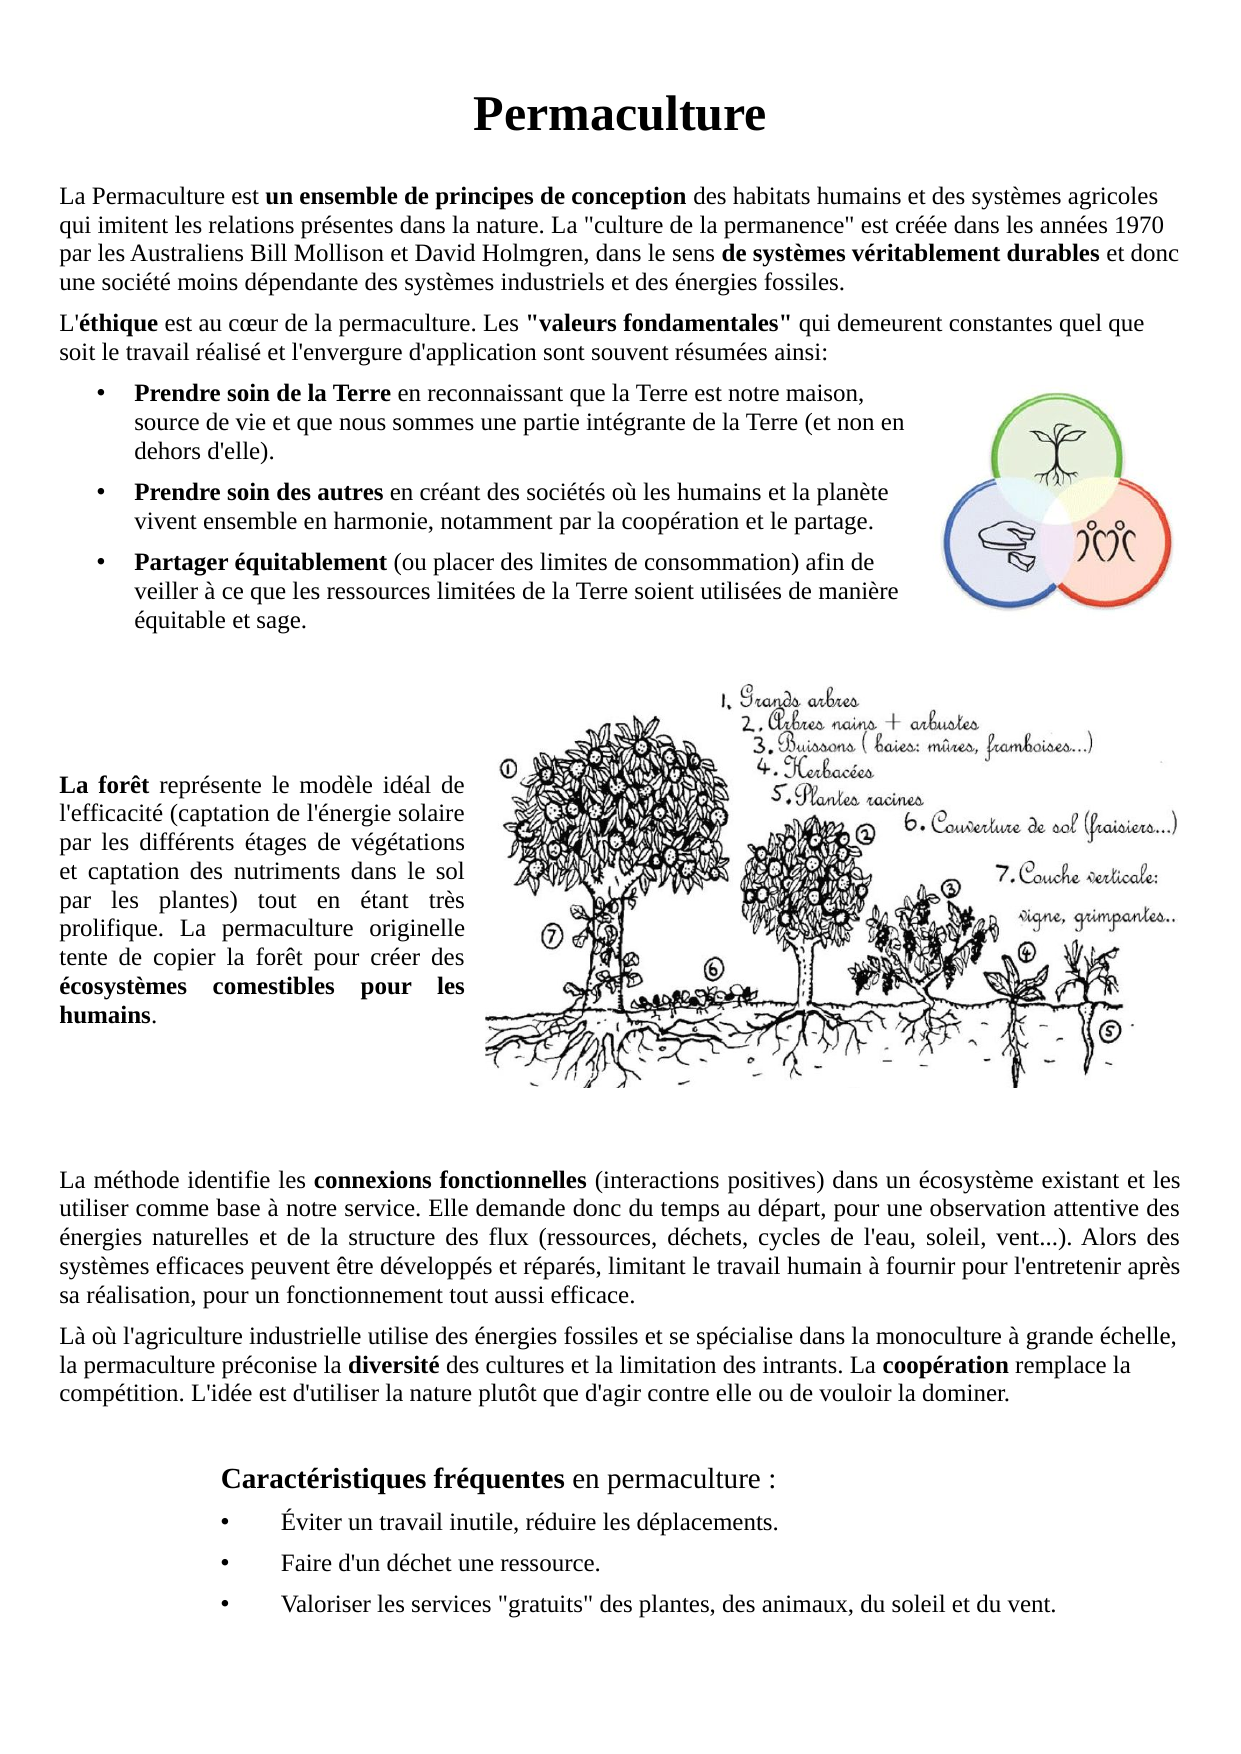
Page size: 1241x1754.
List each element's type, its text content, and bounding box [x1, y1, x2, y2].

text La méthode identifie les connexions fonctionnelles (interactions positives) dans un écosystème existant et les utiliser comme base à notre service. Elle demande donc du temps au départ, pour une observation attentive des énergies naturelles et de la structure des flux (ressources, déchets, cycles de l'eau, soleil, vent...). Alors des systèmes efficaces peuvent être développés et réparés, limitant le travail humain à fournir pour l'entretenir après sa réalisation, pour un fonctionnement tout aussi efficace. [59, 1165, 1181, 1308]
list Faire d'un déchet une ressource. [59, 1548, 1181, 1577]
list Prendre soin des autres en créant des sociétés où les humains et la planète vivent ensemble en harmonie, notamment par la coopération et le partage. [97, 477, 932, 535]
list Prendre soin de la Terre en reconnaissant que la Terre est notre maison, source de vie et que nous sommes une partie intégrante de la Terre (et non en dehors d'elle). [97, 378, 1181, 465]
text Là où l'agriculture industrielle utilise des énergies fossiles et se spécialise dans la monoculture à grande échelle, la permaculture préconise la diversité des cultures et la limitation des intrants. La coopération remplace la compétition. L'idée est d'utiliser la nature plutôt que d'agir contre elle ou de vouloir la dominer. [59, 1321, 1181, 1407]
picture [932, 385, 1180, 620]
list Partager équitablement (ou placer des limites de consommation) afin de veiller à ce que les ressources limitées de la Terre soient utilisées de manière équitable et sage. [97, 547, 1181, 633]
text La Permaculture est un ensemble de principes de conception des habitats humains et des systèmes agricoles qui imitent les relations présentes dans la nature. La "culture de la permanence" est créée dans les années 1970 par les Australiens Bill Mollison et David Holmgren, dans le sens de systèmes véritablement durables et donc une société moins dépendante des systèmes industriels et des énergies fossiles. [59, 181, 1181, 296]
text L'éthique est au cœur de la permaculture. Les "valeurs fondamentales" qui demeurent constantes quel que soit le travail réalisé et l'envergure d'application sont souvent résumées ainsi: [59, 308, 1181, 366]
subtitle Permaculture [59, 84, 1181, 142]
picture [485, 679, 1178, 1088]
list Valoriser les services "gratuits" des plantes, des animaux, du soleil et du vent. [59, 1589, 1181, 1618]
text La forêt représente le modèle idéal de l'efficacité (captation de l'énergie solaire par les différents étages de végétations et captation des nutriments dans le sol par les plantes) tout en étant très prolifique. La permaculture originelle tente de copier la forêt pour créer des écosystèmes comestibles pour les humains. [59, 770, 465, 1028]
text Caractéristiques fréquentes en permaculture : [59, 1461, 1181, 1494]
list Éviter un travail inutile, réduire les déplacements. [59, 1507, 1181, 1536]
